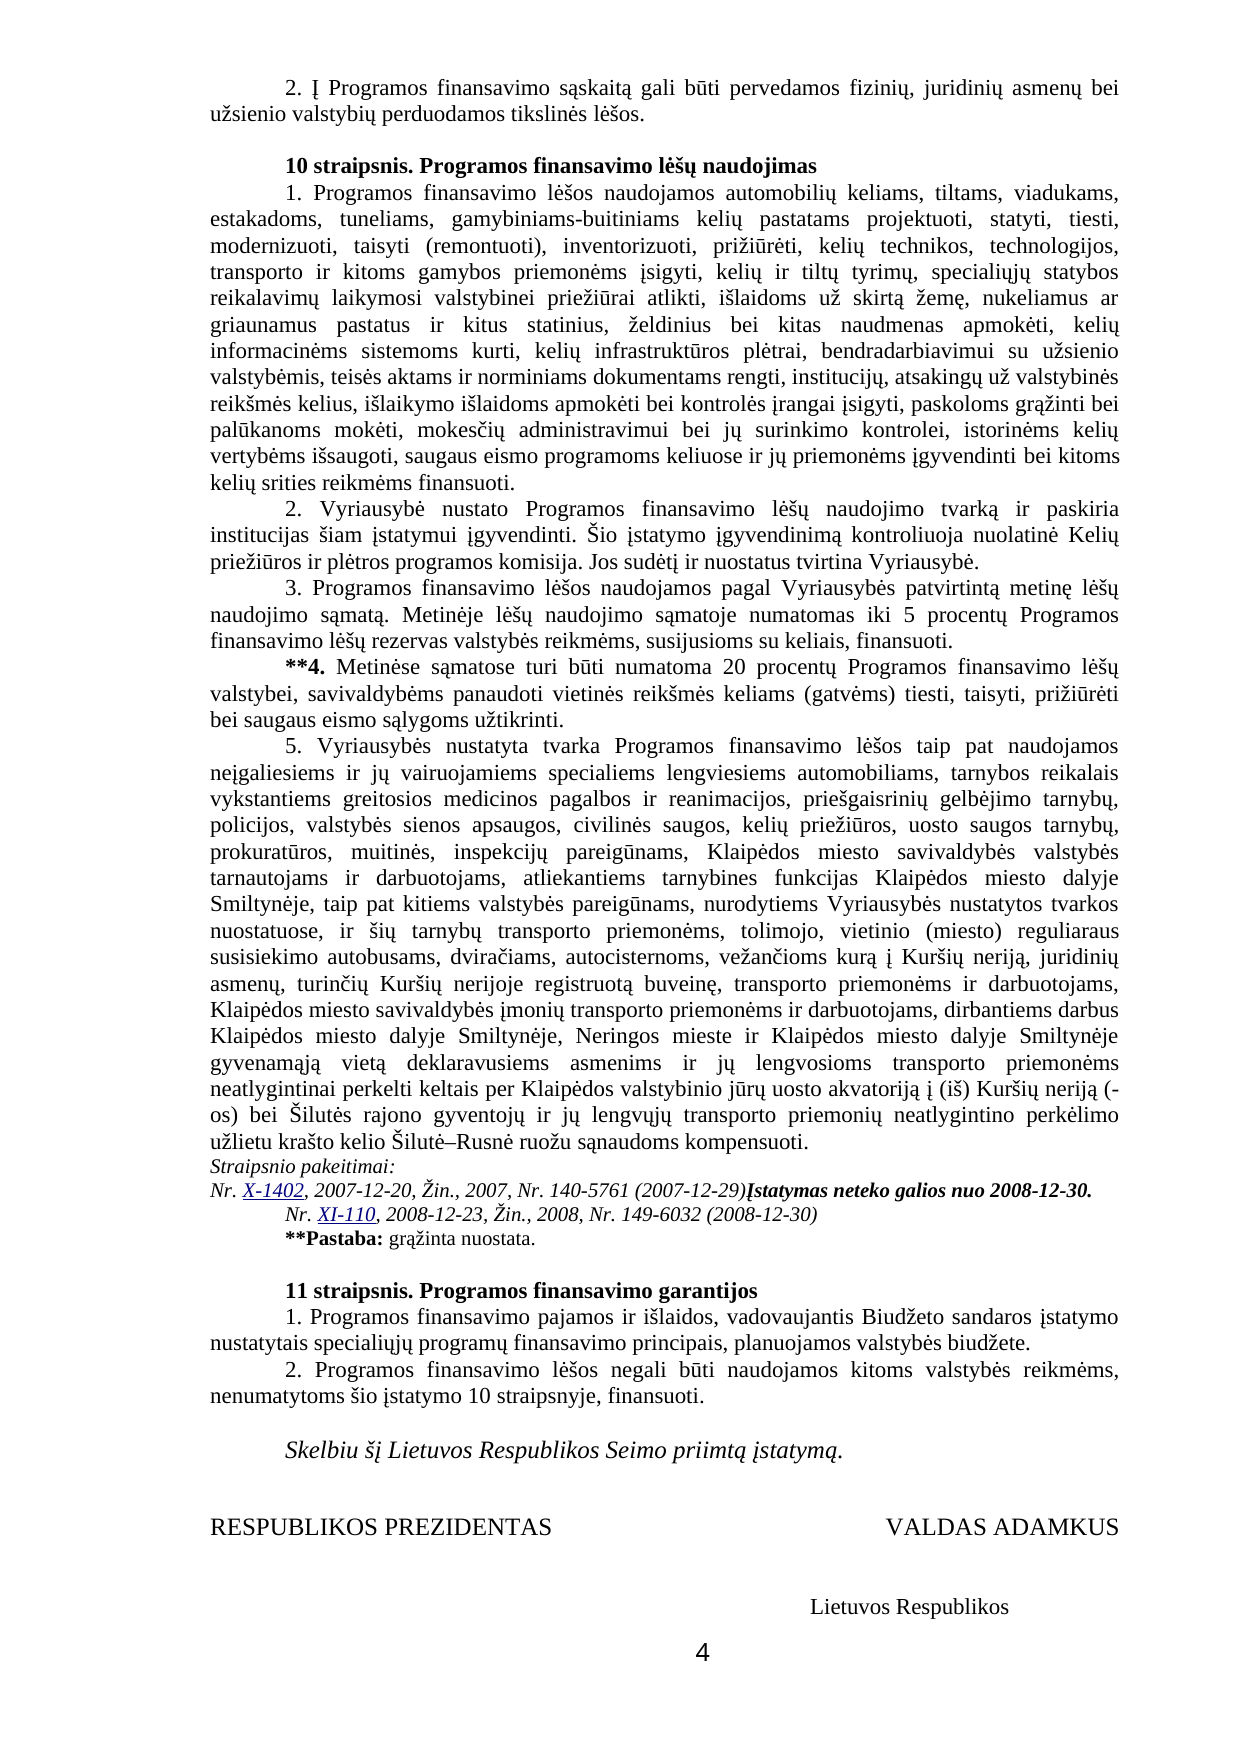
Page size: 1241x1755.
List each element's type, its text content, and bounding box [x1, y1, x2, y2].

text 3. Programos finansavimo lėšos naudojamos pagal Vyriausybės patvirtintą metinę lėšų naudojimo sąmatą. Metinėje lėšų naudojimo sąmatoje numatomas iki 5 procentų Programos finansavimo lėšų rezervas valstybės reikmėms, susijusioms su keliais, finansuoti. [210, 574, 1120, 653]
text **4. Metinėse sąmatose turi būti numatoma 20 procentų Programos finansavimo lėšų valstybei, savivaldybėms panaudoti vietinės reikšmės keliams (gatvėms) tiesti, taisyti, prižiūrėti bei saugaus eismo sąlygoms užtikrinti. [210, 653, 1120, 732]
text Skelbiu šį Lietuvos Respublikos Seimo priimtą įstatymą. [210, 1435, 1120, 1463]
text Nr. XI-110, 2008-12-23, Žin., 2008, Nr. 149-6032 (2008-12-30) [285, 1202, 1120, 1226]
text 1. Programos finansavimo pajamos ir išlaidos, vadovaujantis Biudžeto sandaros įstatymo nustatytais specialiųjų programų finansavimo principais, planuojamos valstybės biudžete. [210, 1303, 1120, 1356]
text 11 straipsnis. Programos finansavimo garantijos [210, 1277, 1120, 1303]
text RESPUBLIKOS PREZIDENTAS VALDAS ADAMKUS [210, 1512, 1120, 1541]
text 2. Į Programos finansavimo sąskaitą gali būti pervedamos fizinių, juridinių asmenų bei užsienio valstybių perduodamos tikslinės lėšos. [210, 73, 1120, 126]
text 2. Vyriausybė nustato Programos finansavimo lėšų naudojimo tvarką ir paskiria institucijas šiam įstatymui įgyvendinti. Šio įstatymo įgyvendinimą kontroliuoja nuolatinė Kelių priežiūros ir plėtros programos komisija. Jos sudėtį ir nuostatus tvirtina Vyriausybė. [210, 495, 1120, 574]
text Nr. X-1402, 2007-12-20, Žin., 2007, Nr. 140-5761 (2007-12-29)Įstatymas neteko galios nuo 2008-12-30. [210, 1178, 1120, 1202]
text 5. Vyriausybės nustatyta tvarka Programos finansavimo lėšos taip pat naudojamos neįgaliesiems ir jų vairuojamiems specialiems lengviesiems automobiliams, tarnybos reikalais vykstantiems greitosios medicinos pagalbos ir reanimacijos, priešgaisrinių gelbėjimo tarnybų, policijos, valstybės sienos apsaugos, civilinės saugos, kelių priežiūros, uosto saugos tarnybų, prokuratūros, muitinės, inspekcijų pareigūnams, Klaipėdos miesto savivaldybės valstybės tarnautojams ir darbuotojams, atliekantiems tarnybines funkcijas Klaipėdos miesto dalyje Smiltynėje, taip pat kitiems valstybės pareigūnams, nurodytiems Vyriausybės nustatytos tvarkos nuostatuose, ir šių tarnybų transporto priemonėms, tolimojo, vietinio (miesto) reguliaraus susisiekimo autobusams, dviračiams, autocisternoms, vežančioms kurą į Kuršių neriją, juridinių asmenų, turinčių Kuršių nerijoje registruotą buveinę, transporto priemonėms ir darbuotojams, Klaipėdos miesto savivaldybės įmonių transporto priemonėms ir darbuotojams, dirbantiems darbus Klaipėdos miesto dalyje Smiltynėje, Neringos mieste ir Klaipėdos miesto dalyje Smiltynėje gyvenamąją vietą deklaravusiems asmenims ir jų lengvosioms transporto priemonėms neatlygintinai perkelti keltais per Klaipėdos valstybinio jūrų uosto akvatoriją į (iš) Kuršių neriją (-os) bei Šilutės rajono gyventojų ir jų lengvųjų transporto priemonių neatlygintino perkėlimo užlietu krašto kelio Šilutė–Rusnė ruožu sąnaudoms kompensuoti. [210, 732, 1120, 1154]
text 1. Programos finansavimo lėšos naudojamos automobilių keliams, tiltams, viadukams, estakadoms, tuneliams, gamybiniams-buitiniams kelių pastatams projektuoti, statyti, tiesti, modernizuoti, taisyti (remontuoti), inventorizuoti, prižiūrėti, kelių technikos, technologijos, transporto ir kitoms gamybos priemonėms įsigyti, kelių ir tiltų tyrimų, specialiųjų statybos reikalavimų laikymosi valstybinei priežiūrai atlikti, išlaidoms už skirtą žemę, nukeliamus ar griaunamus pastatus ir kitus statinius, želdinius bei kitas naudmenas apmokėti, kelių informacinėms sistemoms kurti, kelių infrastruktūros plėtrai, bendradarbiavimui su užsienio valstybėmis, teisės aktams ir norminiams dokumentams rengti, institucijų, atsakingų už valstybinės reikšmės kelius, išlaikymo išlaidoms apmokėti bei kontrolės įrangai įsigyti, paskoloms grąžinti bei palūkanoms mokėti, mokesčių administravimui bei jų surinkimo kontrolei, istorinėms kelių vertybėms išsaugoti, saugaus eismo programoms keliuose ir jų priemonėms įgyvendinti bei kitoms kelių srities reikmėms finansuoti. [210, 179, 1120, 495]
text 10 straipsnis. Programos finansavimo lėšų naudojimas [210, 153, 1120, 179]
text Lietuvos Respublikos [210, 1593, 1119, 1620]
text Straipsnio pakeitimai: [210, 1154, 1120, 1178]
text **Pastaba: grąžinta nuostata. [210, 1226, 1120, 1250]
text 2. Programos finansavimo lėšos negali būti naudojamos kitoms valstybės reikmėms, nenumatytoms šio įstatymo 10 straipsnyje, finansuoti. [210, 1356, 1120, 1408]
